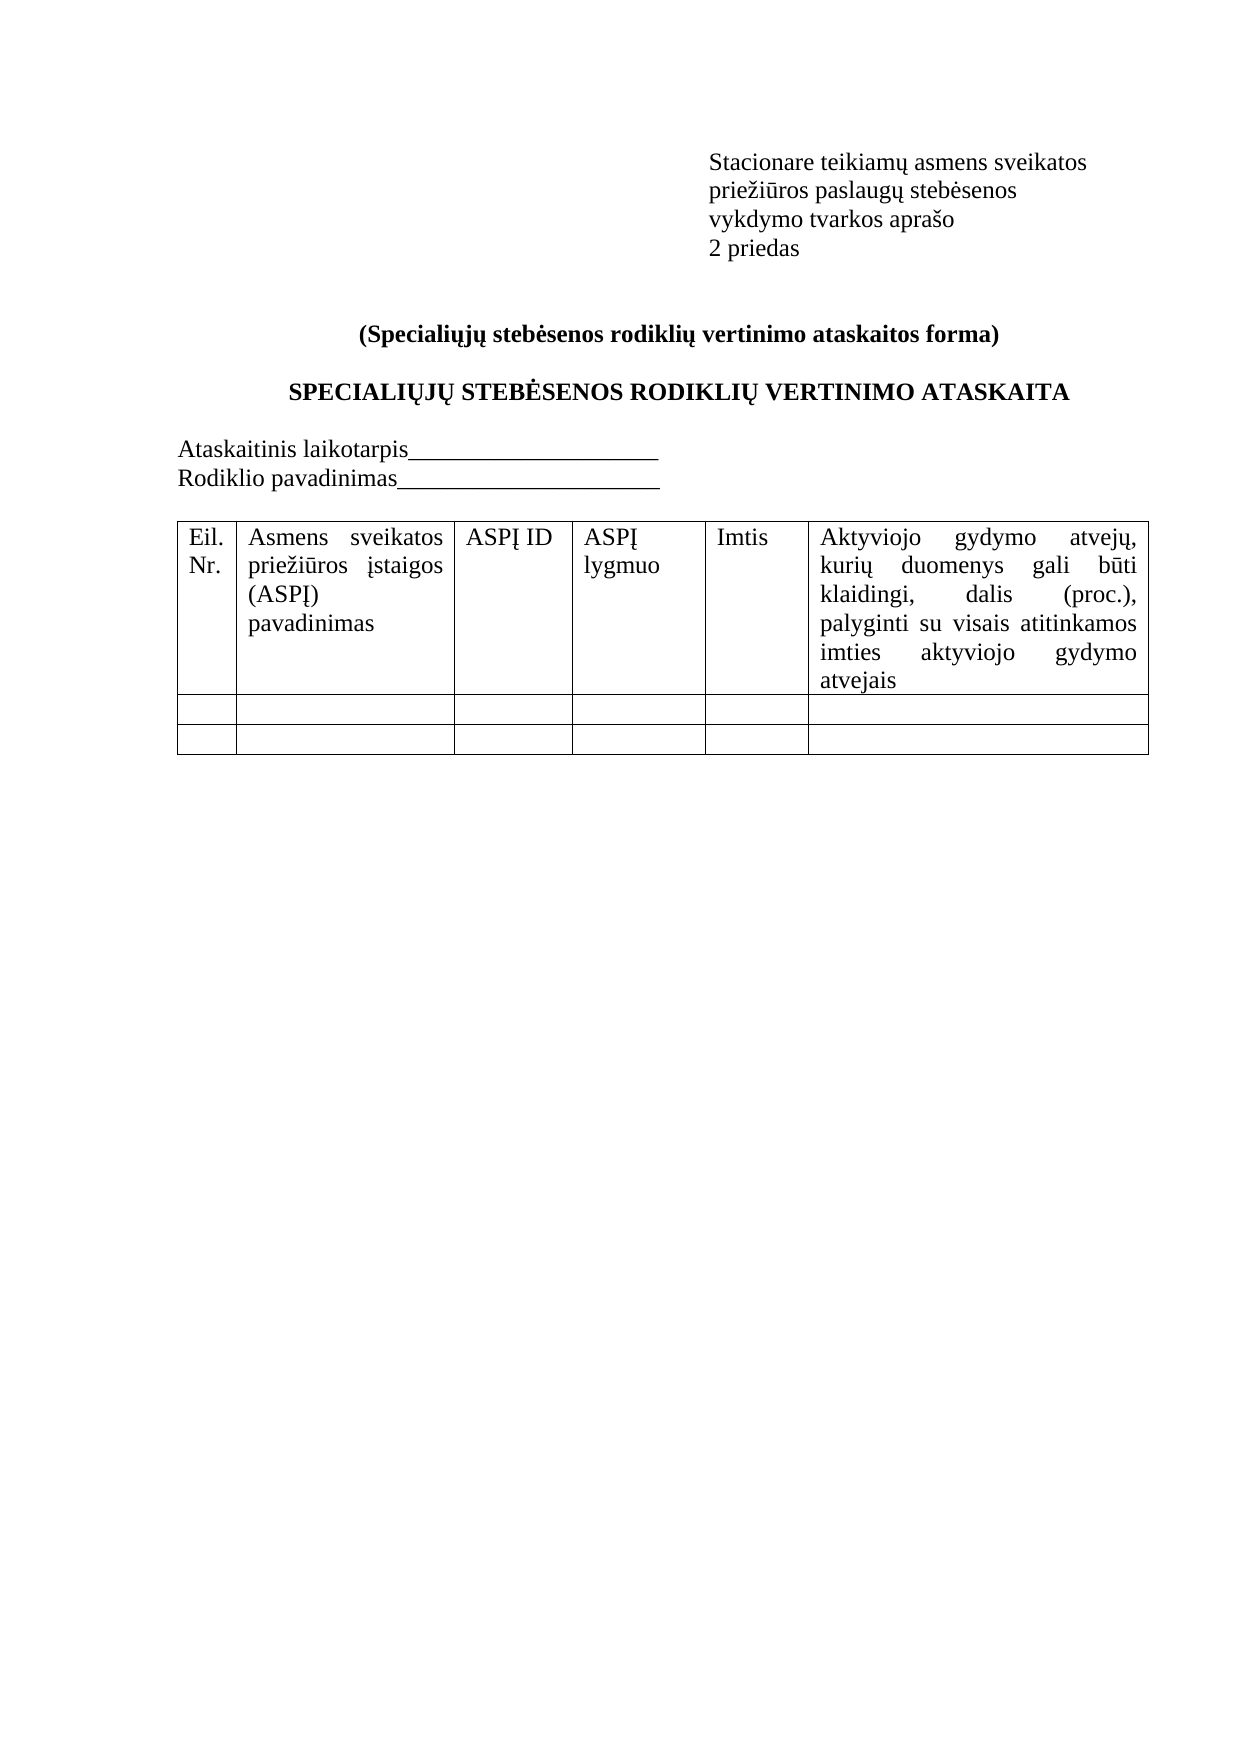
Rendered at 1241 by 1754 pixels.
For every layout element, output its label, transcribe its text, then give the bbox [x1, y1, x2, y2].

table_header ASPĮ ID [455, 522, 572, 694]
text Stacionare teikiamų asmens sveikatos priežiūros paslaugų stebėsenos [709, 147, 1181, 204]
table_cell [706, 695, 808, 724]
table_header Asmens sveikatos priežiūros įstaigos (ASPĮ) pavadinimas [237, 522, 454, 694]
table_cell [809, 725, 1148, 754]
table_cell [237, 695, 454, 724]
text 2 priedas [177, 233, 1181, 262]
table_header ASPĮ lygmuo [573, 522, 705, 694]
text SPECIALIŲJŲ STEBĖSENOS RODIKLIŲ VERTINIMO ATASKAITA [177, 377, 1181, 406]
table_cell [809, 695, 1148, 724]
table_cell [455, 695, 572, 724]
table_cell [573, 725, 705, 754]
table_cell [573, 695, 705, 724]
text vykdymo tvarkos aprašo [709, 204, 1181, 233]
table_header Eil. Nr. [178, 522, 236, 694]
text Ataskaitinis laikotarpis____________________ [177, 434, 1181, 463]
table_header Aktyviojo gydymo atvejų, kurių duomenys gali būti klaidingi, dalis (proc.), palyginti su visais atitinkamos imties aktyviojo gydymo atvejais [809, 522, 1148, 694]
table_cell [706, 725, 808, 754]
table_cell [178, 725, 236, 754]
text (Specialiųjų stebėsenos rodiklių vertinimo ataskaitos forma) [177, 319, 1181, 348]
table_cell [237, 725, 454, 754]
table_header Imtis [706, 522, 808, 694]
text Rodiklio pavadinimas_____________________ [177, 463, 1181, 492]
table_cell [455, 725, 572, 754]
table_cell [178, 695, 236, 724]
